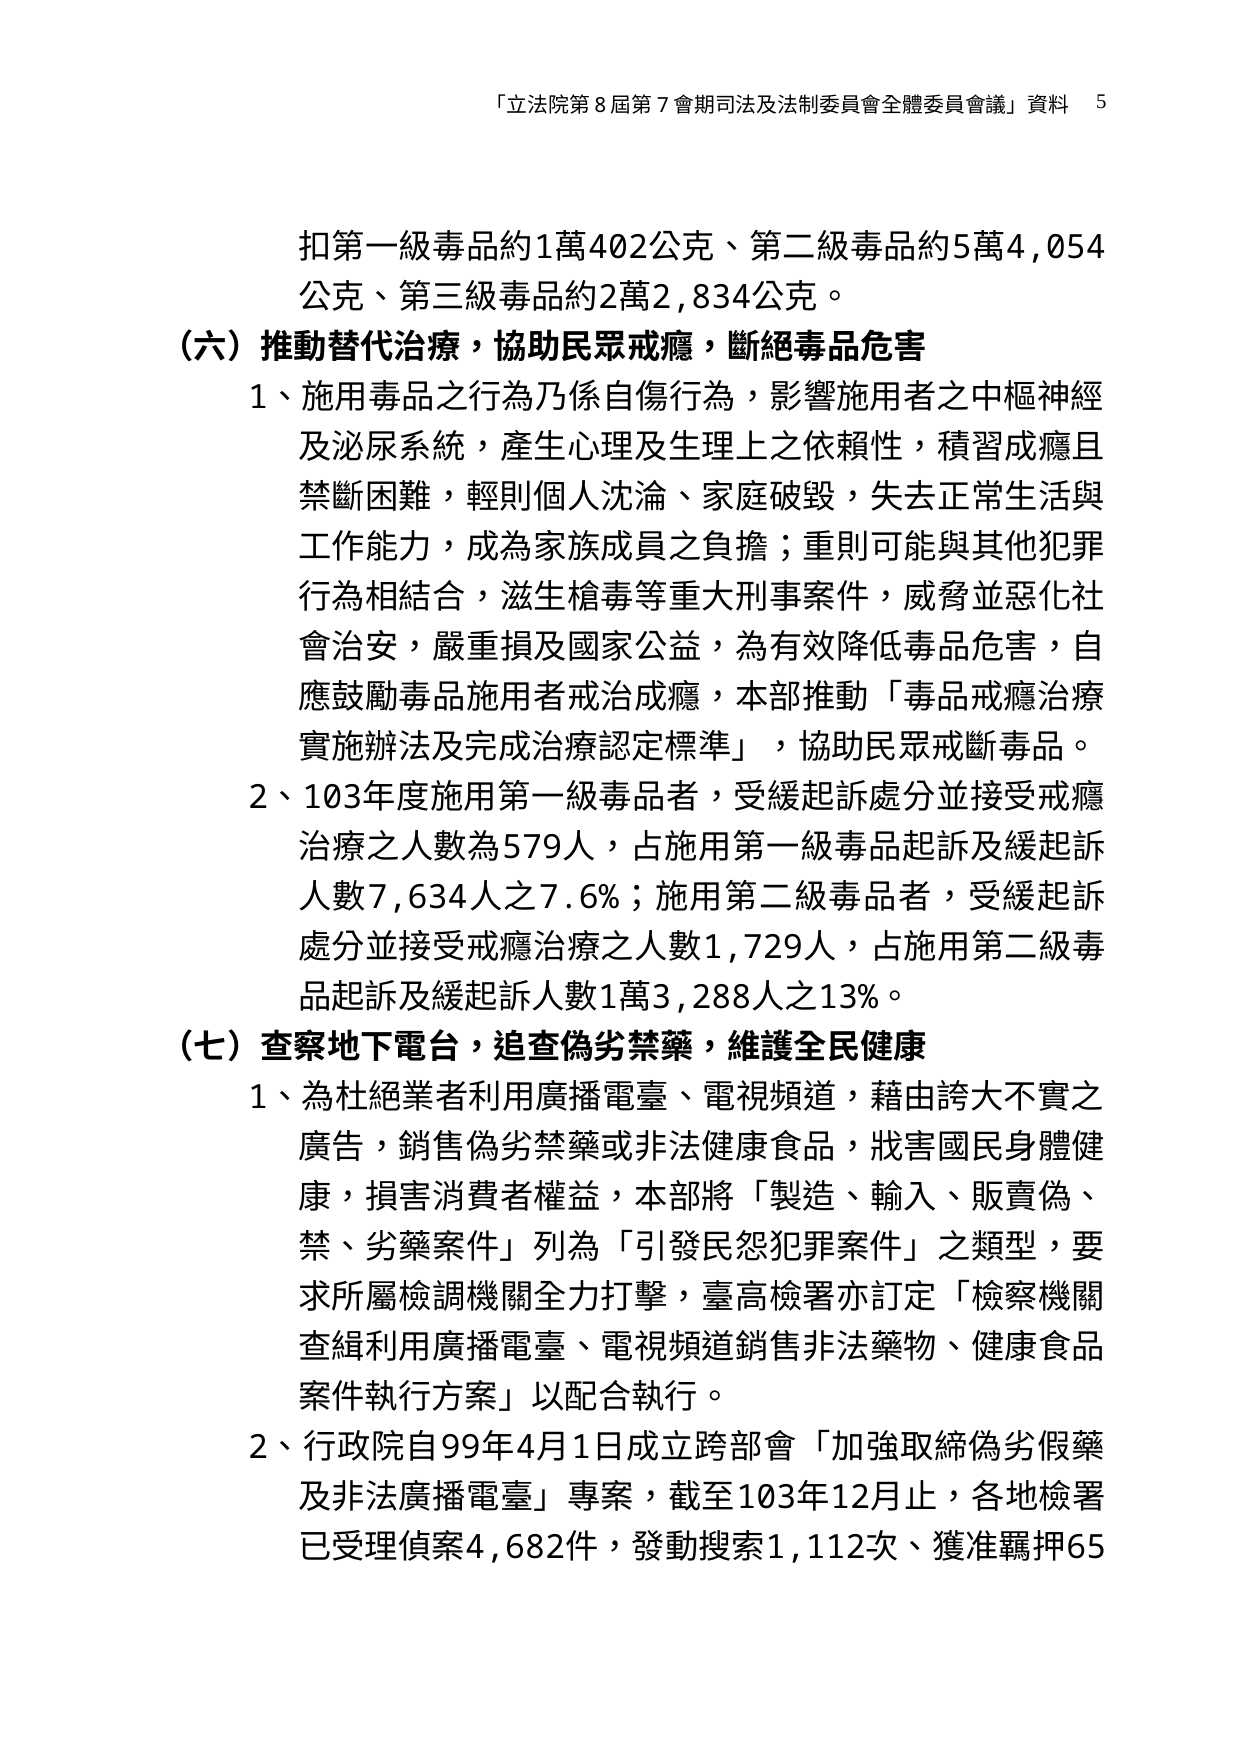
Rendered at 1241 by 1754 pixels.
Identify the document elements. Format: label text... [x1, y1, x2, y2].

text （六）推動替代治療，協助民眾戒癮，斷絕毒品危害 [160, 319, 1106, 369]
text 1、施用毒品之行為乃係自傷行為，影響施用者之中樞神經及泌尿系統，產生心理及生理上之依賴性，積習成癮且禁斷困難，輕則個人沈淪、家庭破毀，失去正常生活與工作能力，成為家族成員之負擔；重則可能與其他犯罪行為相結合，滋生槍毒等重大刑事案件，威脅並惡化社會治安，嚴重損及國家公益，為有效降低毒品危害，自應鼓勵毒品施用者戒治成癮，本部推動「毒品戒癮治療實施辦法及完成治療認定標準」，協助民眾戒斷毒品。 [248, 369, 1106, 769]
text 2、103年度施用第一級毒品者，受緩起訴處分並接受戒癮治療之人數為579人，占施用第一級毒品起訴及緩起訴人數7,634人之7.6%；施用第二級毒品者，受緩起訴處分並接受戒癮治療之人數1,729人，占施用第二級毒品起訴及緩起訴人數1萬3,288人之13%。 [248, 769, 1106, 1019]
text 扣第一級毒品約1萬402公克、第二級毒品約5萬4,054公克、第三級毒品約2萬2,834公克。 [248, 219, 1106, 319]
text 1、為杜絕業者利用廣播電臺、電視頻道，藉由誇大不實之廣告，銷售偽劣禁藥或非法健康食品，戕害國民身體健康，損害消費者權益，本部將「製造、輸入、販賣偽、禁、劣藥案件」列為「引發民怨犯罪案件」之類型，要求所屬檢調機關全力打擊，臺高檢署亦訂定「檢察機關查緝利用廣播電臺、電視頻道銷售非法藥物、健康食品案件執行方案」以配合執行。 [248, 1069, 1106, 1419]
text （七）查察地下電台，追查偽劣禁藥，維護全民健康 [160, 1019, 1106, 1069]
text 2、行政院自99年4月1日成立跨部會「加強取締偽劣假藥及非法廣播電臺」專案，截至103年12月止，各地檢署已受理偵案4,682件，發動搜索1,112次、獲准羈押65 [248, 1419, 1106, 1569]
